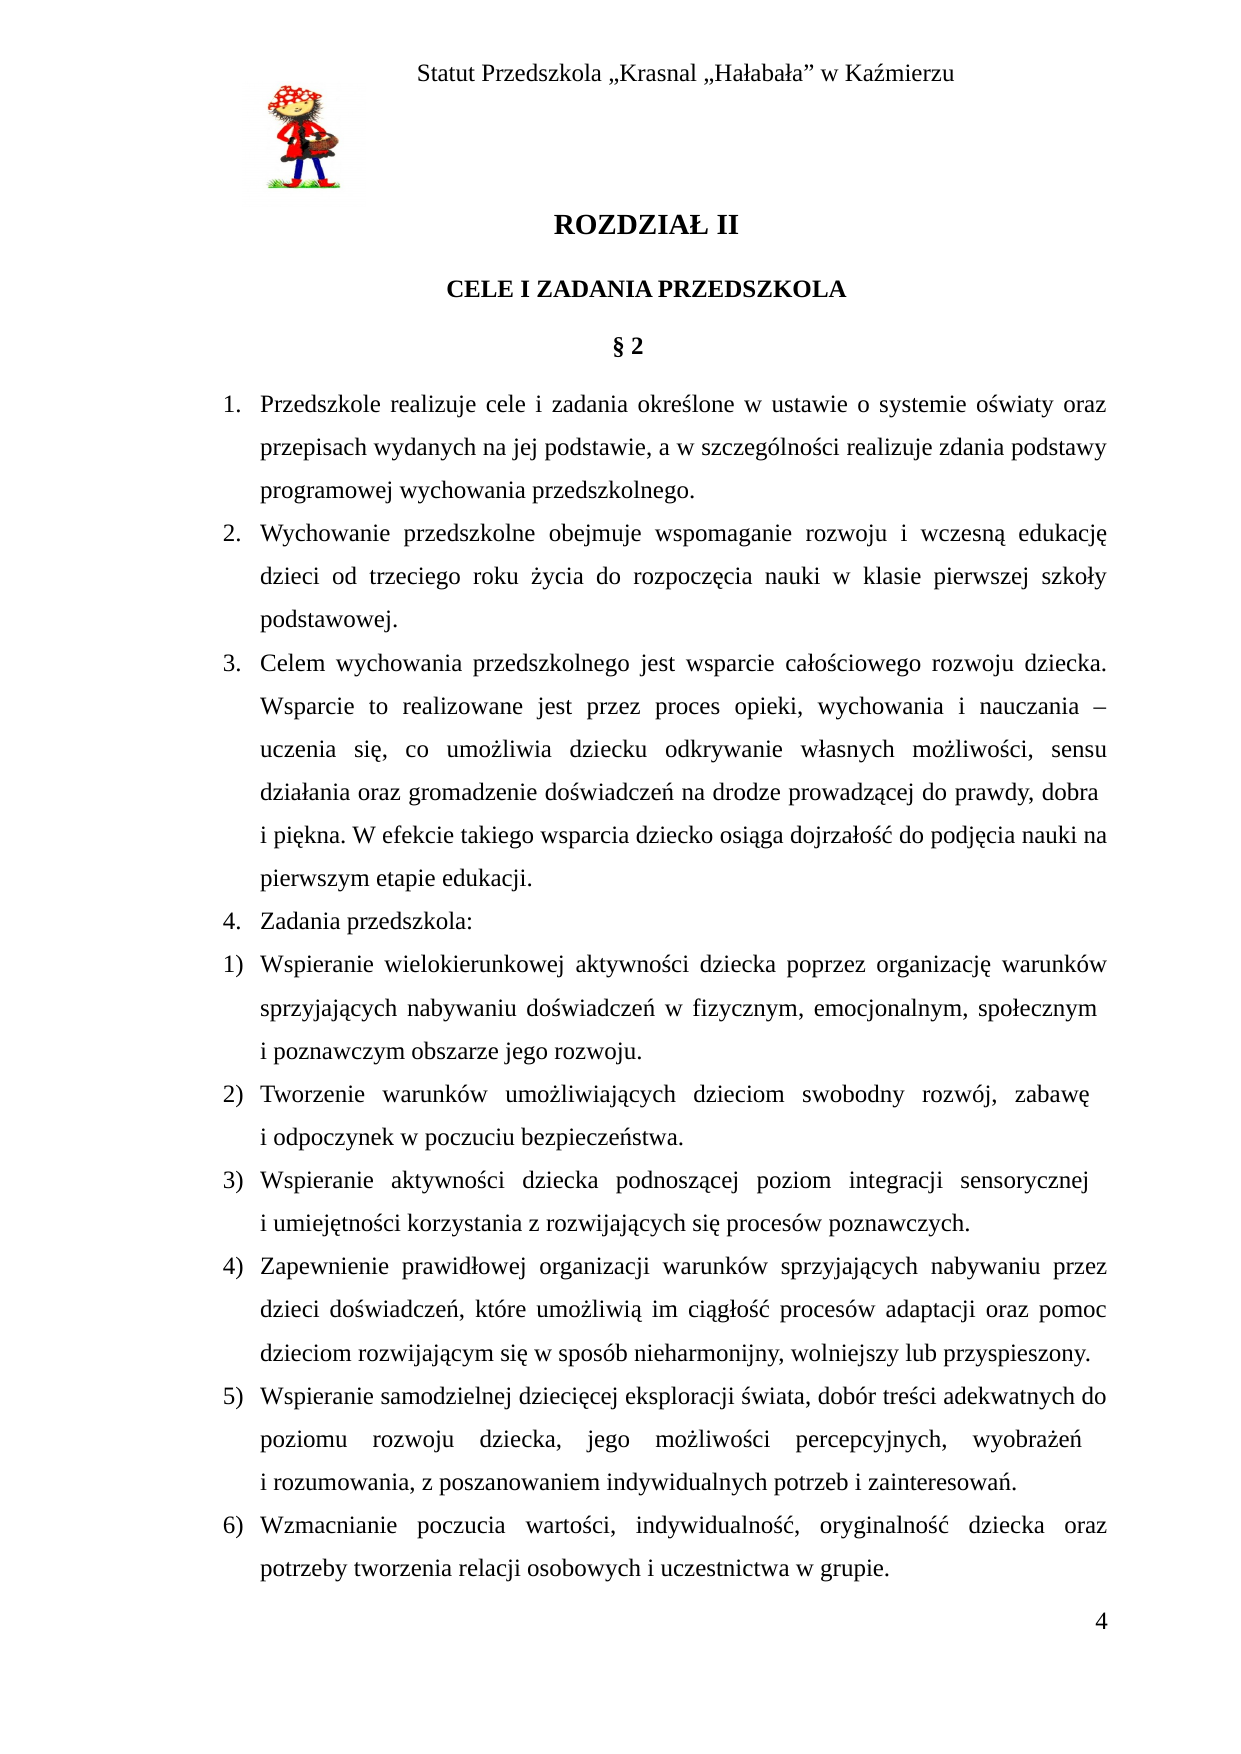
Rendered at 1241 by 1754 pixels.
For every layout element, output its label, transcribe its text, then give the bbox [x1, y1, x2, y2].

list Wzmacnianie poczucia wartości, indywidualność, oryginalność dziecka oraz potrzeby tworzenia relacji osobowych i uczestnictwa w grupie. [223, 1510, 1107, 1582]
list Zadania przedszkola: [223, 906, 1107, 935]
list Celem wychowania przedszkolnego jest wsparcie całościowego rozwoju dziecka. Wsparcie to realizowane jest przez proces opieki, wychowania i nauczania – uczenia się, co umożliwia dziecku odkrywanie własnych możliwości, sensu działania oraz gromadzenie doświadczeń na drodze prowadzącej do prawdy, dobra i piękna. W efekcie takiego wsparcia dziecko osiąga dojrzałość do podjęcia nauki na pierwszym etapie edukacji. [223, 648, 1107, 892]
list Wspieranie wielokierunkowej aktywności dziecka poprzez organizację warunków sprzyjających nabywaniu doświadczeń w fizycznym, emocjonalnym, społecznym i poznawczym obszarze jego rozwoju. [223, 949, 1107, 1064]
list Wspieranie aktywności dziecka podnoszącej poziom integracji sensorycznej i umiejętności korzystania z rozwijających się procesów poznawczych. [223, 1165, 1107, 1237]
text § 2 [148, 331, 1107, 360]
list Tworzenie warunków umożliwiających dzieciom swobodny rozwój, zabawę i odpoczynek w poczuciu bezpieczeństwa. [223, 1079, 1107, 1151]
text ROZDZIAŁ II [185, 207, 1107, 240]
list Przedszkole realizuje cele i zadania określone w ustawie o systemie oświaty oraz przepisach wydanych na jej podstawie, a w szczególności realizuje zdania podstawy programowej wychowania przedszkolnego. [223, 389, 1107, 504]
text CELE I ZADANIA PRZEDSZKOLA [185, 274, 1107, 303]
list Wspieranie samodzielnej dziecięcej eksploracji świata, dobór treści adekwatnych do poziomu rozwoju dziecka, jego możliwości percepcyjnych, wyobrażeń i rozumowania, z poszanowaniem indywidualnych potrzeb i zainteresowań. [223, 1381, 1107, 1496]
list Wychowanie przedszkolne obejmuje wspomaganie rozwoju i wczesną edukację dzieci od trzeciego roku życia do rozpoczęcia nauki w klasie pierwszej szkoły podstawowej. [223, 518, 1107, 633]
list Zapewnienie prawidłowej organizacji warunków sprzyjających nabywaniu przez dzieci doświadczeń, które umożliwią im ciągłość procesów adaptacji oraz pomoc dzieciom rozwijającym się w sposób nieharmonijny, wolniejszy lub przyspieszony. [223, 1251, 1107, 1366]
